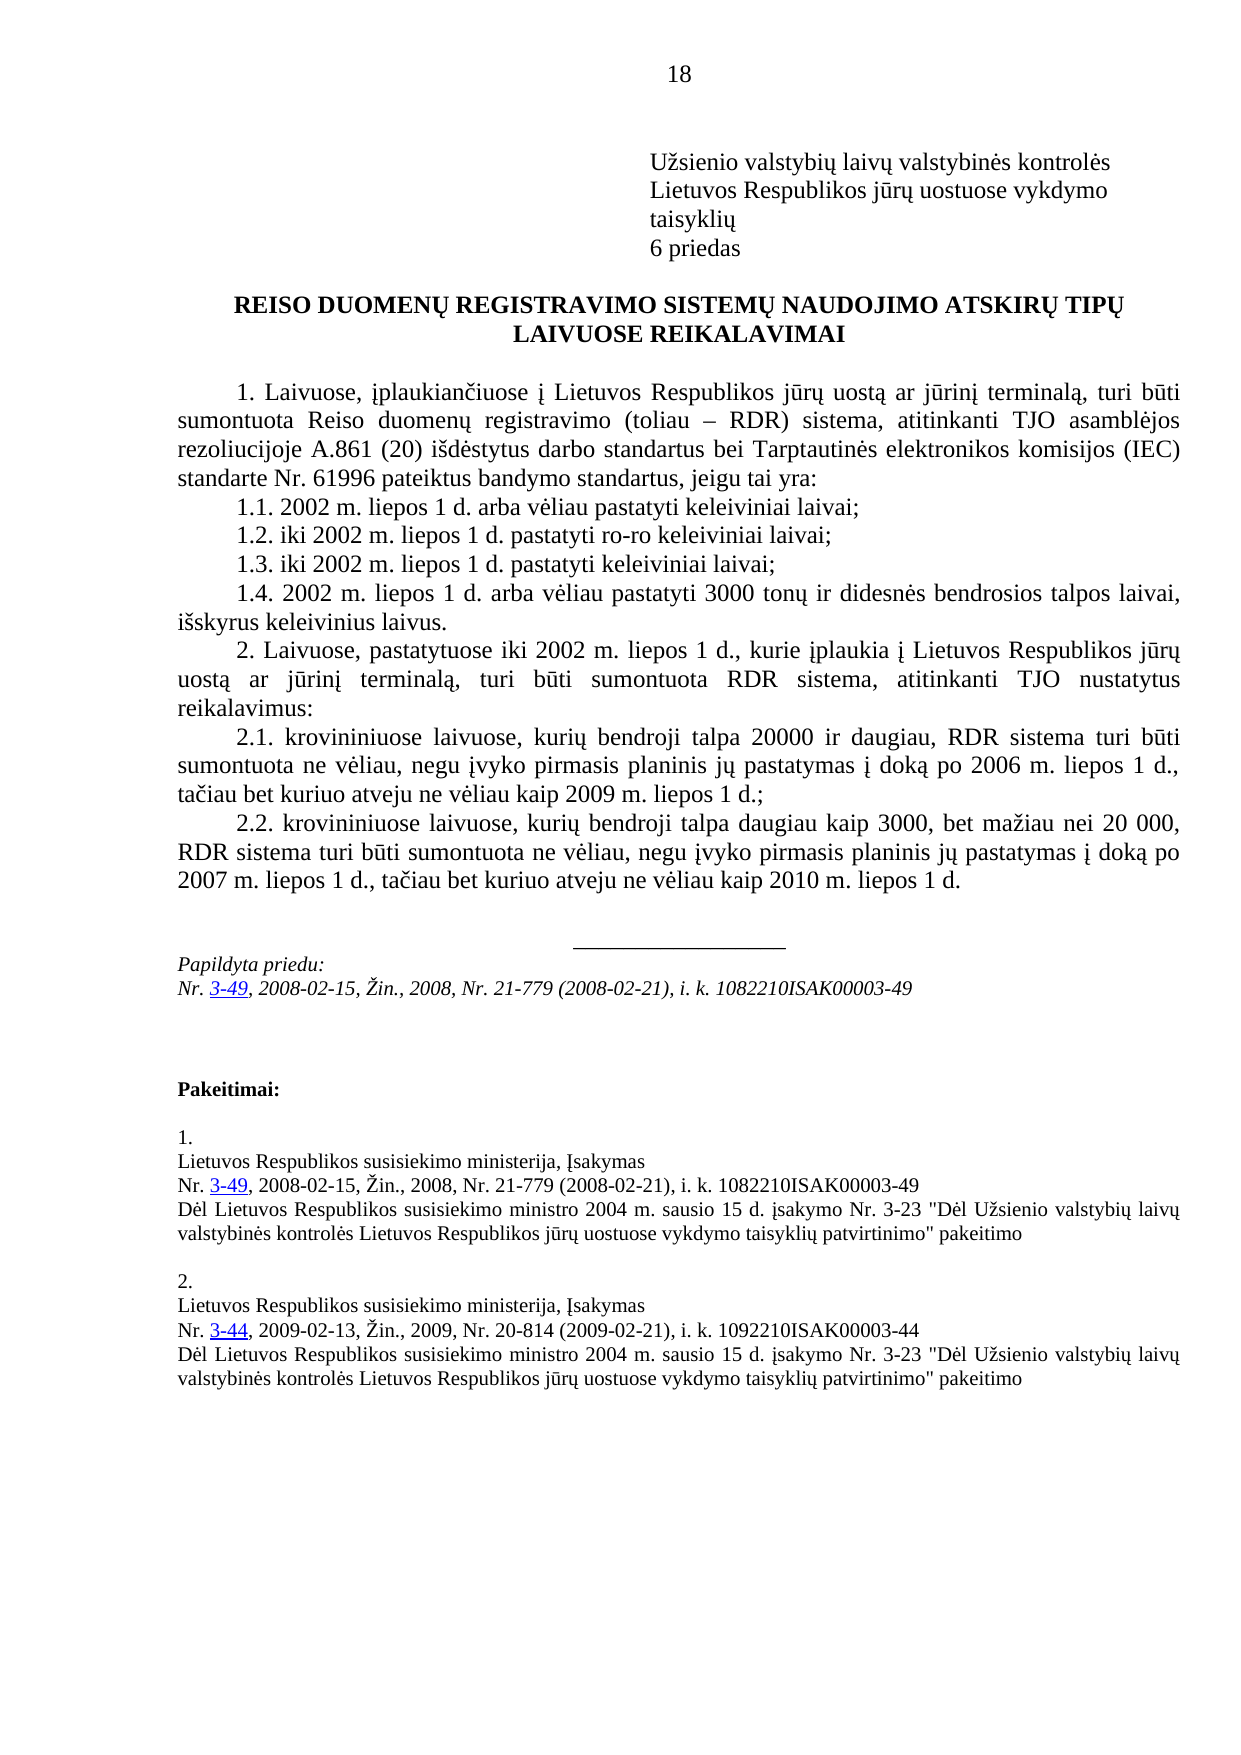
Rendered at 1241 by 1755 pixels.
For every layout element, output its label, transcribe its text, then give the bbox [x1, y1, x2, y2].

text Lietuvos Respublikos susisiekimo ministerija, Įsakymas [177, 1149, 1181, 1173]
text Dėl Lietuvos Respublikos susisiekimo ministro 2004 m. sausio 15 d. įsakymo Nr. 3-23 "Dėl Užsienio valstybių laivų valstybinės kontrolės Lietuvos Respublikos jūrų uostuose vykdymo taisyklių patvirtinimo" pakeitimo [177, 1197, 1181, 1245]
text 1.1. 2002 m. liepos 1 d. arba vėliau pastatyti keleiviniai laivai; [177, 492, 1181, 521]
text 2.2. krovininiuose laivuose, kurių bendroji talpa daugiau kaip 3000, bet mažiau nei 20 000, RDR sistema turi būti sumontuota ne vėliau, negu įvyko pirmasis planinis jų pastatymas į doką po 2007 m. liepos 1 d., tačiau bet kuriuo atveju ne vėliau kaip 2010 m. liepos 1 d. [177, 808, 1181, 894]
text Lietuvos Respublikos susisiekimo ministerija, Įsakymas [177, 1293, 1181, 1317]
text Nr. 3-44, 2009-02-13, Žin., 2009, Nr. 20-814 (2009-02-21), i. k. 1092210ISAK00003-44 [177, 1317, 1181, 1342]
text Užsienio valstybių laivų valstybinės kontrolės Lietuvos Respublikos jūrų uostuose vykdymo taisyklių [649, 147, 1181, 233]
text Papildyta priedu: [177, 952, 1181, 976]
text 2. [177, 1269, 1181, 1293]
text REISO DUOMENŲ REGISTRAVIMO SISTEMŲ NAUDOJIMO ATSKIRŲ TIPŲ LAIVUOSE REIKALAVIMAI [177, 291, 1181, 348]
text Nr. 3-49, 2008-02-15, Žin., 2008, Nr. 21-779 (2008-02-21), i. k. 1082210ISAK00003-49 [177, 976, 1181, 1000]
text Pakeitimai: [177, 1077, 1181, 1101]
text 1. Laivuose, įplaukiančiuose į Lietuvos Respublikos jūrų uostą ar jūrinį terminalą, turi būti sumontuota Reiso duomenų registravimo (toliau – RDR) sistema, atitinkanti TJO asamblėjos rezoliucijoje A.861 (20) išdėstytus darbo standartus bei Tarptautinės elektronikos komisijos (IEC) standarte Nr. 61996 pateiktus bandymo standartus, jeigu tai yra: [177, 377, 1181, 492]
text Nr. 3-49, 2008-02-15, Žin., 2008, Nr. 21-779 (2008-02-21), i. k. 1082210ISAK00003-49 [177, 1173, 1181, 1197]
text 6 priedas [649, 233, 1181, 262]
text _________________ [177, 923, 1181, 952]
text Dėl Lietuvos Respublikos susisiekimo ministro 2004 m. sausio 15 d. įsakymo Nr. 3-23 "Dėl Užsienio valstybių laivų valstybinės kontrolės Lietuvos Respublikos jūrų uostuose vykdymo taisyklių patvirtinimo" pakeitimo [177, 1342, 1181, 1390]
text 1.3. iki 2002 m. liepos 1 d. pastatyti keleiviniai laivai; [177, 549, 1181, 578]
text 2. Laivuose, pastatytuose iki 2002 m. liepos 1 d., kurie įplaukia į Lietuvos Respublikos jūrų uostą ar jūrinį terminalą, turi būti sumontuota RDR sistema, atitinkanti TJO nustatytus reikalavimus: [177, 636, 1181, 722]
text 1.4. 2002 m. liepos 1 d. arba vėliau pastatyti 3000 tonų ir didesnės bendrosios talpos laivai, išskyrus keleivinius laivus. [177, 578, 1181, 636]
text 1.2. iki 2002 m. liepos 1 d. pastatyti ro-ro keleiviniai laivai; [177, 521, 1181, 549]
text 2.1. krovininiuose laivuose, kurių bendroji talpa 20000 ir daugiau, RDR sistema turi būti sumontuota ne vėliau, negu įvyko pirmasis planinis jų pastatymas į doką po 2006 m. liepos 1 d., tačiau bet kuriuo atveju ne vėliau kaip 2009 m. liepos 1 d.; [177, 722, 1181, 808]
text 1. [177, 1125, 1181, 1149]
